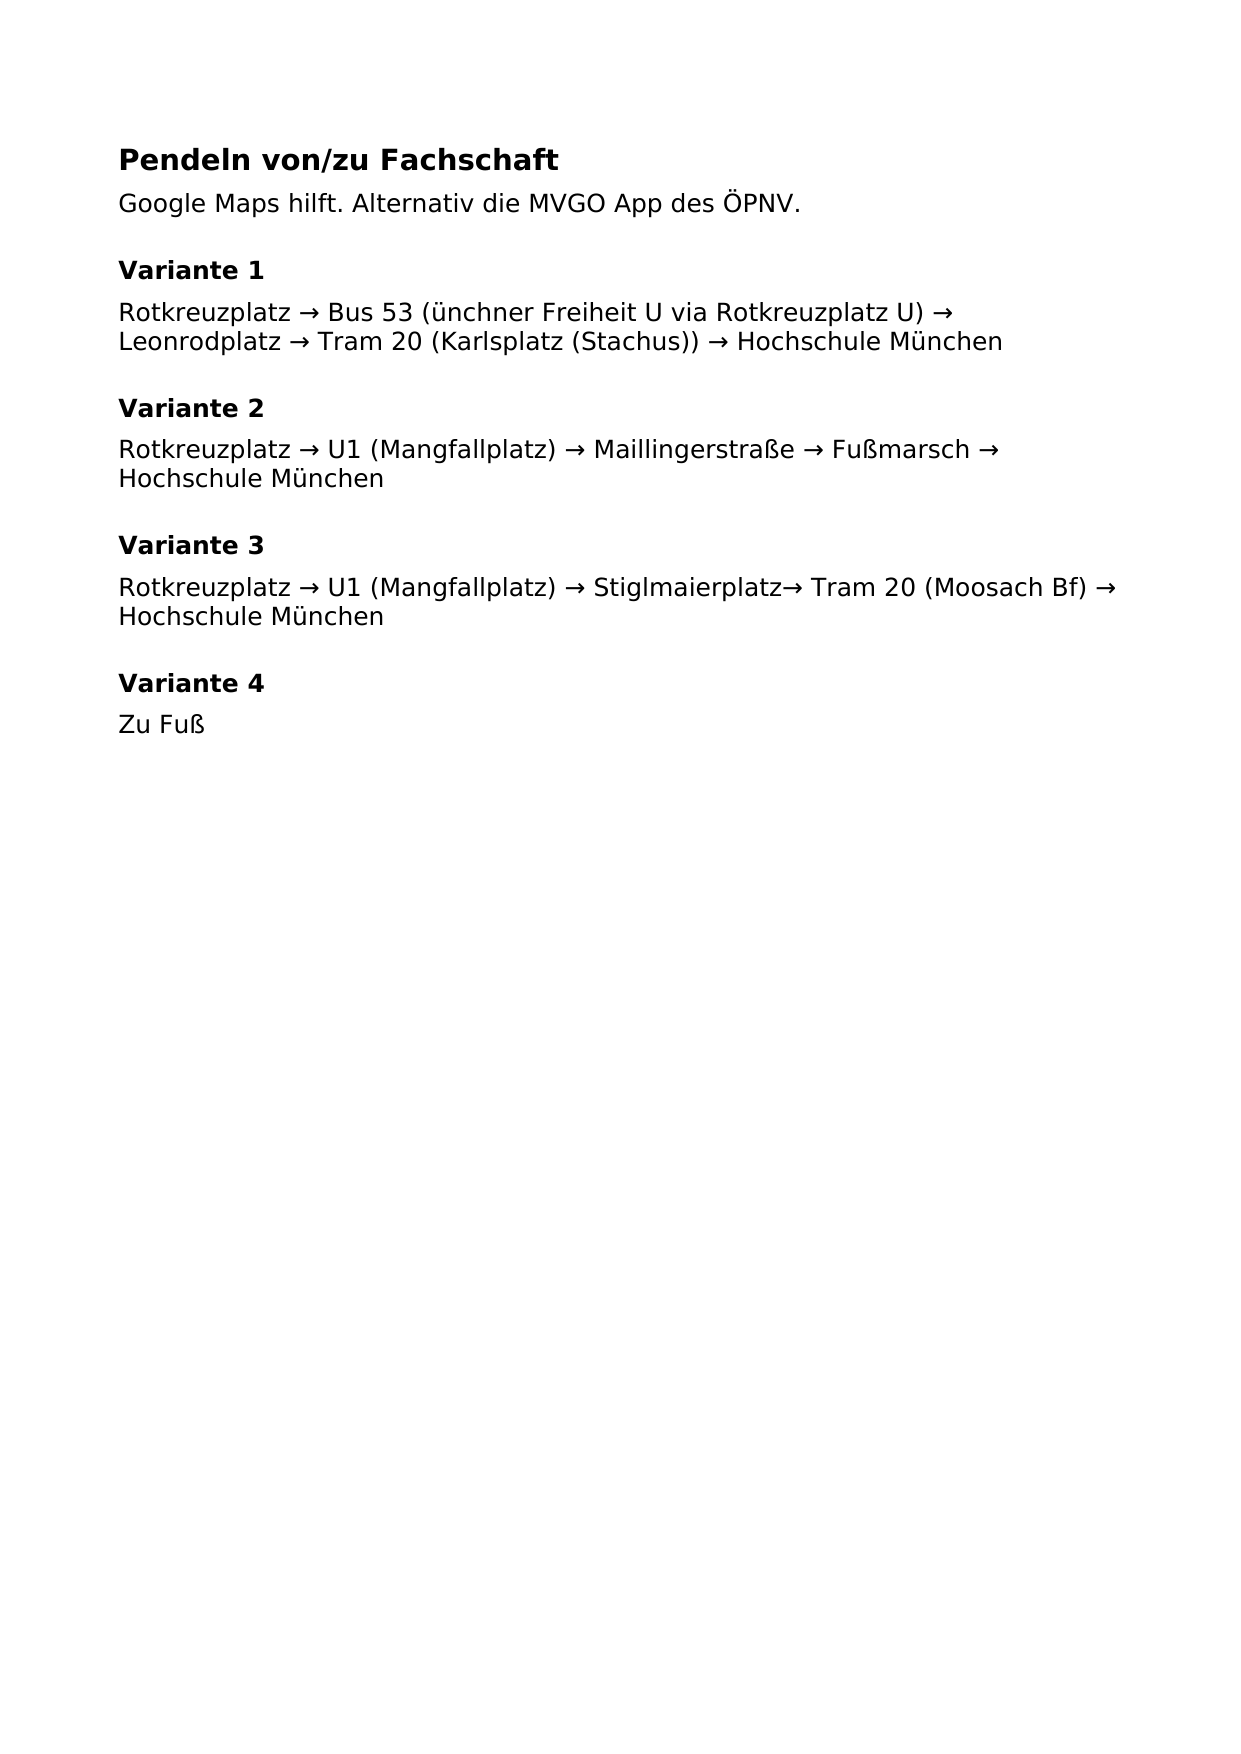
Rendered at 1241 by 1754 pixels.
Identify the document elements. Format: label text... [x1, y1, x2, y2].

subtitle Variante 2 [118, 394, 1122, 423]
text Zu Fuß [118, 710, 1122, 739]
subtitle Variante 1 [118, 256, 1122, 285]
text Rotkreuzplatz → Bus 53 (ünchner Freiheit U via Rotkreuzplatz U) → Leonrodplatz → Tram 20 (Karlsplatz (Stachus)) → Hochschule München [118, 298, 1122, 356]
text Rotkreuzplatz → U1 (Mangfallplatz) → Maillingerstraße → Fußmarsch → Hochschule München [118, 435, 1122, 494]
subtitle Variante 4 [118, 669, 1122, 698]
text Google Maps hilft. Alternativ die MVGO App des ÖPNV. [118, 189, 1122, 219]
subtitle Pendeln von/zu Fachschaft [118, 143, 1122, 177]
subtitle Variante 3 [118, 531, 1122, 560]
text Rotkreuzplatz → U1 (Mangfallplatz) → Stiglmaierplatz→ Tram 20 (Moosach Bf) → Hochschule München [118, 573, 1122, 631]
